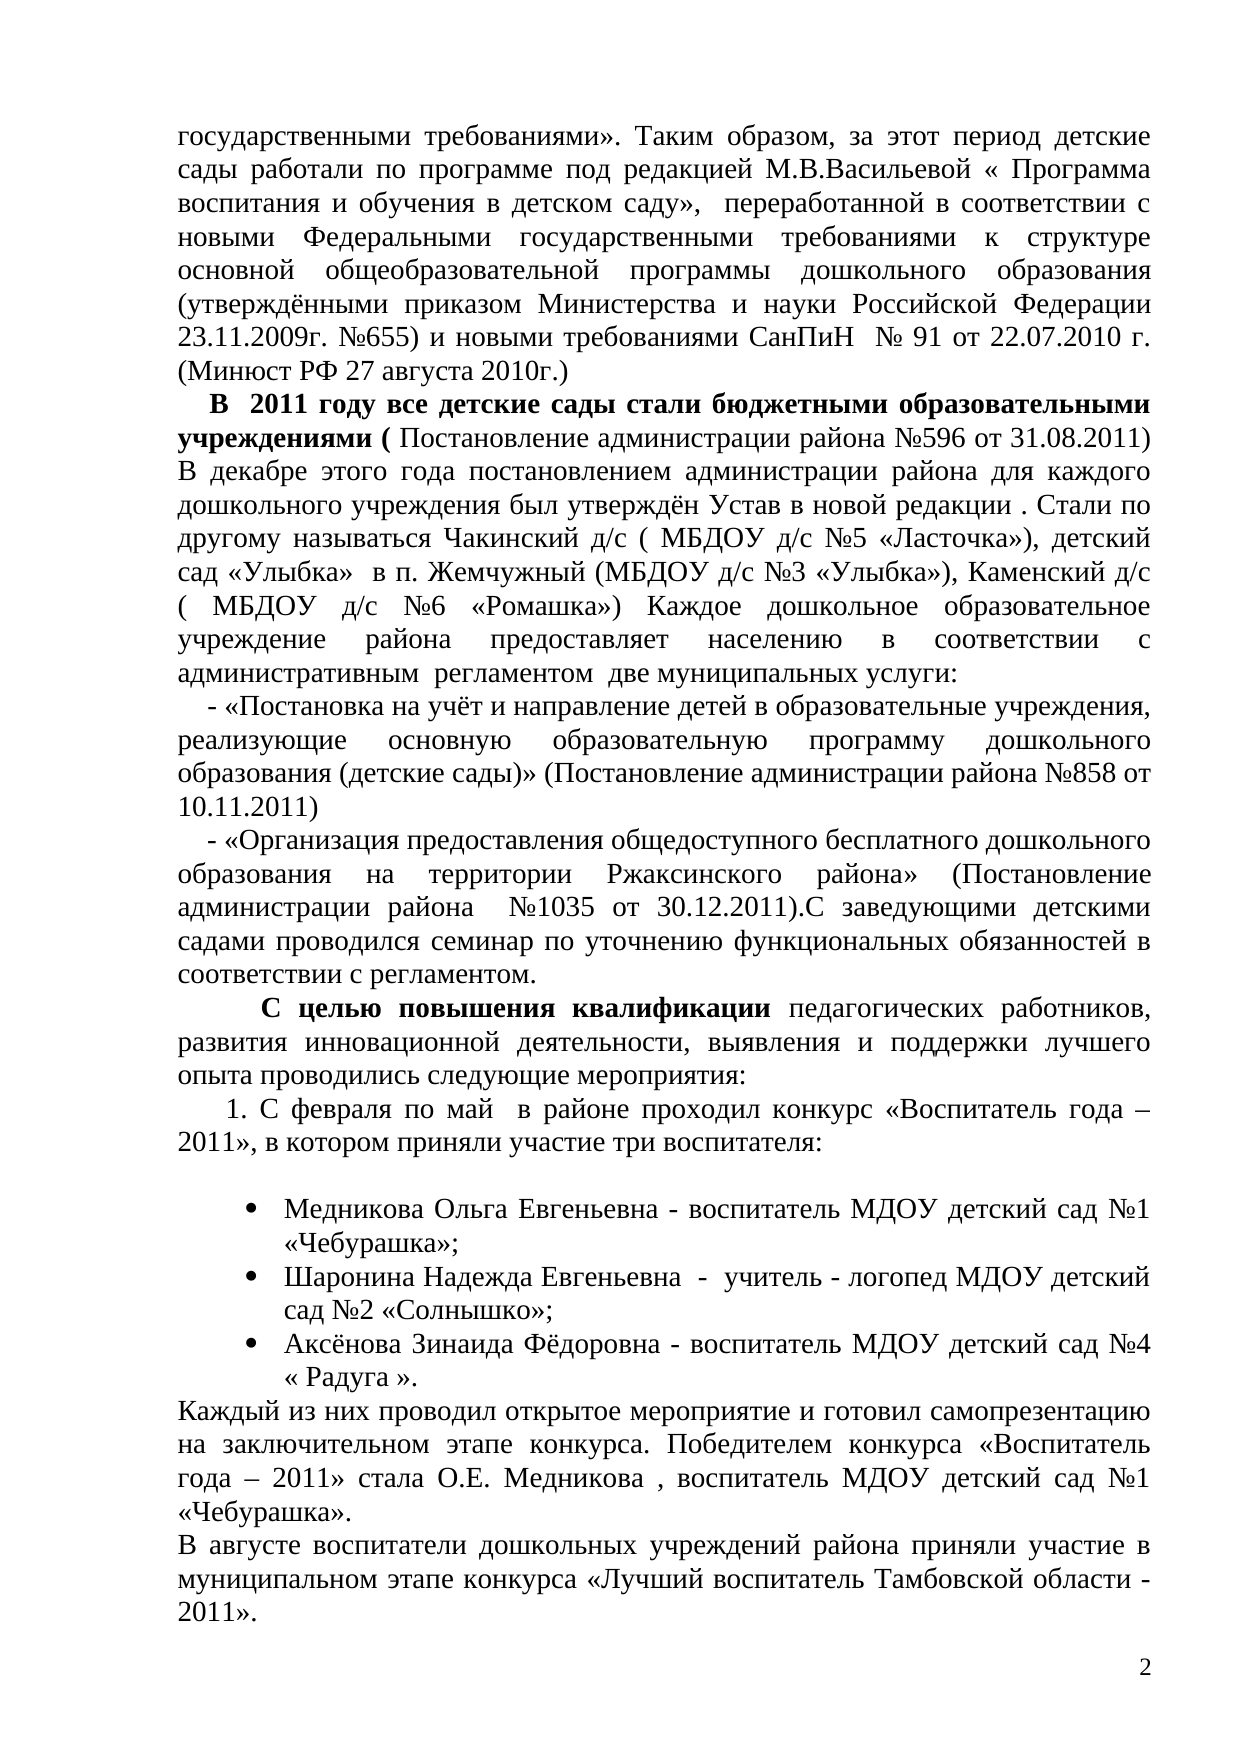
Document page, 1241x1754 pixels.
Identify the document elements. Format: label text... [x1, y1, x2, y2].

text 1. С февраля по май в районе проходил конкурс «Воспитатель года – 2011», в котором приняли участие три воспитателя: [177, 1091, 1152, 1158]
text государственными требованиями». Таким образом, за этот период детские сады работали по программе под редакцией М.В.Васильевой « Программа воспитания и обучения в детском саду», переработанной в соответствии с новыми Федеральными государственными требованиями к структуре основной общеобразовательной программы дошкольного образования (утверждёнными приказом Министерства и науки Российской Федерации 23.11.2009г. №655) и новыми требованиями СанПиН № 91 от 22.07.2010 г. (Минюст РФ 27 августа 2010г.) [177, 118, 1152, 386]
list Шаронина Надежда Евгеньевна - учитель - логопед МДОУ детский сад №2 «Солнышко»; [246, 1259, 1152, 1326]
text Каждый из них проводил открытое мероприятие и готовил самопрезентацию на заключительном этапе конкурса. Победителем конкурса «Воспитатель года – 2011» стала О.Е. Медникова , воспитатель МДОУ детский сад №1 «Чебурашка». [177, 1393, 1152, 1527]
text С целью повышения квалификации педагогических работников, развития инновационной деятельности, выявления и поддержки лучшего опыта проводились следующие мероприятия: [177, 990, 1152, 1091]
text В 2011 году все детские сады стали бюджетными образовательными учреждениями ( Постановление администрации района №596 от 31.08.2011) В декабре этого года постановлением администрации района для каждого дошкольного учреждения был утверждён Устав в новой редакции . Стали по другому называться Чакинский д/с ( МБДОУ д/с №5 «Ласточка»), детский сад «Улыбка» в п. Жемчужный (МБДОУ д/с №3 «Улыбка»), Каменский д/с ( МБДОУ д/с №6 «Ромашка») Каждое дошкольное образовательное учреждение района предоставляет населению в соответствии с административным регламентом две муниципальных услуги: [177, 386, 1152, 688]
list Аксёнова Зинаида Фёдоровна - воспитатель МДОУ детский сад №4 « Радуга ». [246, 1326, 1152, 1393]
text В августе воспитатели дошкольных учреждений района приняли участие в муниципальном этапе конкурса «Лучший воспитатель Тамбовской области -2011». [177, 1527, 1152, 1628]
text - «Постановка на учёт и направление детей в образовательные учреждения, реализующие основную образовательную программу дошкольного образования (детские сады)» (Постановление администрации района №858 от 10.11.2011) [177, 688, 1152, 822]
list Медникова Ольга Евгеньевна - воспитатель МДОУ детский сад №1 «Чебурашка»; [246, 1191, 1152, 1259]
text - «Организация предоставления общедоступного бесплатного дошкольного образования на территории Ржаксинского района» (Постановление администрации района №1035 от 30.12.2011).С заведующими детскими садами проводился семинар по уточнению функциональных обязанностей в соответствии с регламентом. [177, 822, 1152, 990]
